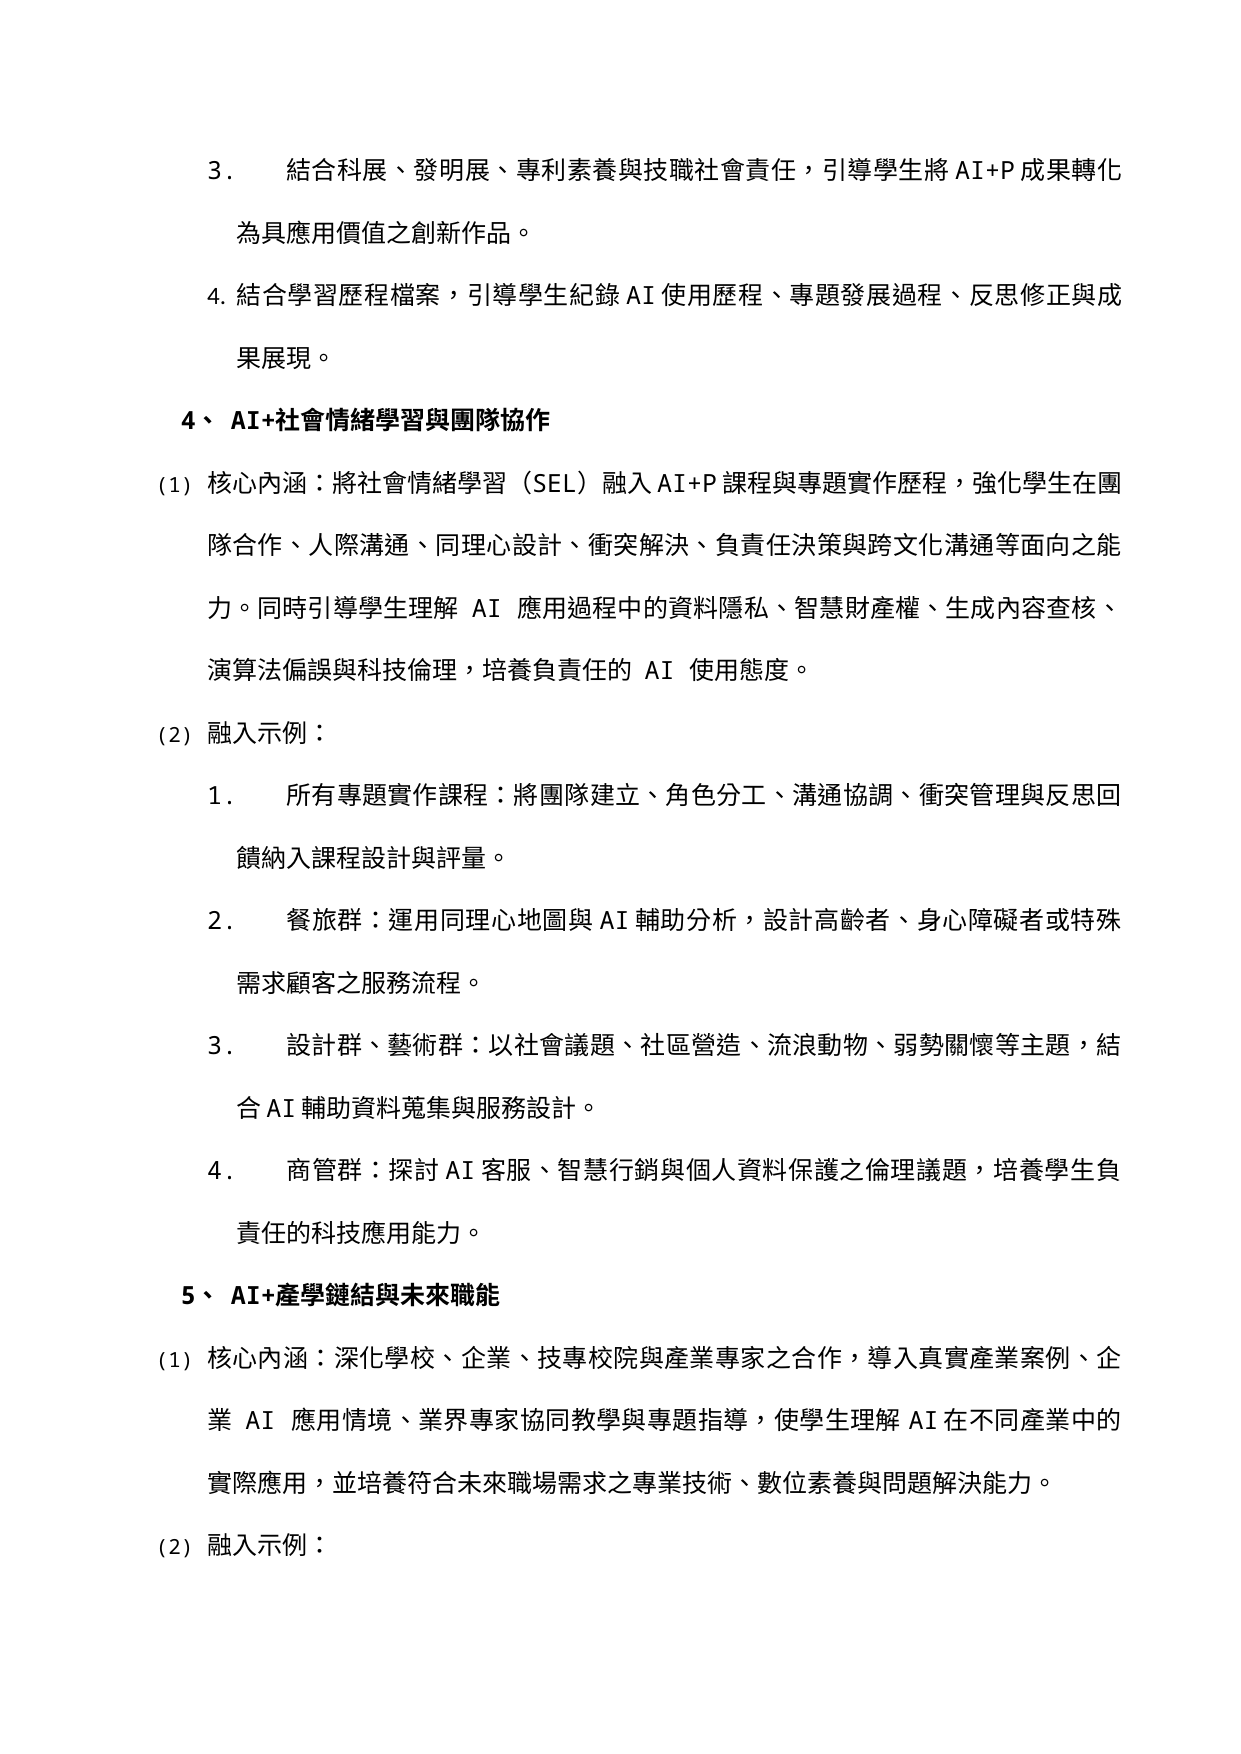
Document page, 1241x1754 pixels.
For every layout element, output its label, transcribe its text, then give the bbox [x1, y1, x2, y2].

list 設計群、藝術群：以社會議題、社區營造、流浪動物、弱勢關懷等主題，結合AI輔助資料蒐集與服務設計。 [207, 1002, 1122, 1127]
list AI+產學鏈結與未來職能 [181, 1252, 1122, 1314]
list 餐旅群：運用同理心地圖與AI輔助分析，設計高齡者、身心障礙者或特殊需求顧客之服務流程。 [207, 877, 1122, 1002]
list 融入示例： [156, 1502, 1122, 1564]
list 商管群：探討AI客服、智慧行銷與個人資料保護之倫理議題，培養學生負責任的科技應用能力。 [207, 1127, 1122, 1252]
list 結合學習歷程檔案，引導學生紀錄AI使用歷程、專題發展過程、反思修正與成果展現。 [207, 252, 1122, 377]
list AI+社會情緒學習與團隊協作 [181, 377, 1122, 439]
list 核心內涵：深化學校、企業、技專校院與產業專家之合作，導入真實產業案例、企業 AI 應用情境、業界專家協同教學與專題指導，使學生理解AI在不同產業中的實際應用，並培養符合未來職場需求之專業技術、數位素養與問題解決能力。 [156, 1314, 1122, 1502]
list 核心內涵：將社會情緒學習（SEL）融入AI+P課程與專題實作歷程，強化學生在團隊合作、人際溝通、同理心設計、衝突解決、負責任決策與跨文化溝通等面向之能力。同時引導學生理解 AI 應用過程中的資料隱私、智慧財產權、生成內容查核、演算法偏誤與科技倫理，培養負責任的 AI 使用態度。 [156, 439, 1122, 689]
list 結合科展、發明展、專利素養與技職社會責任，引導學生將AI+P成果轉化為具應用價值之創新作品。 [207, 127, 1122, 252]
list 所有專題實作課程：將團隊建立、角色分工、溝通協調、衝突管理與反思回饋納入課程設計與評量。 [207, 752, 1122, 877]
list 融入示例： [156, 689, 1122, 752]
